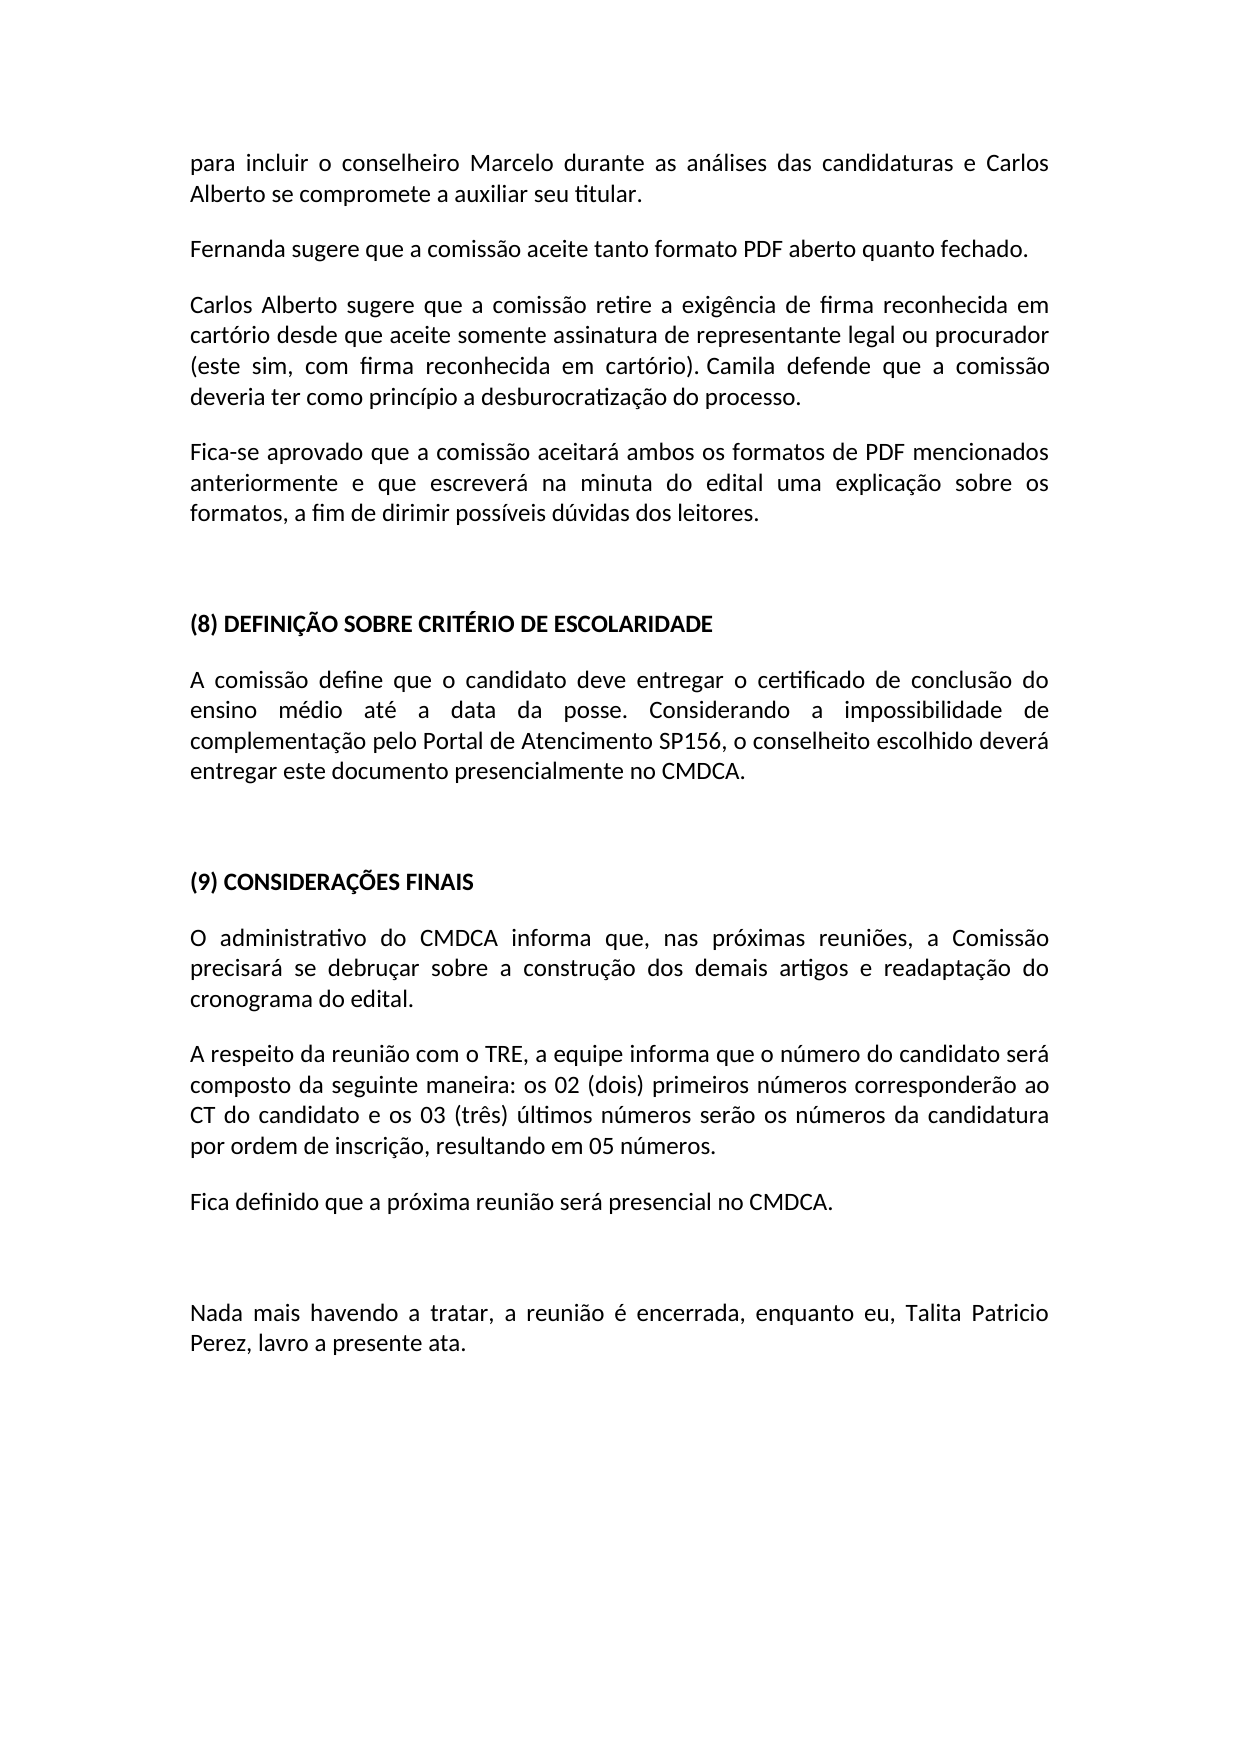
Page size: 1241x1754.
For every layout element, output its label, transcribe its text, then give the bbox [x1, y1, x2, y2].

text Nada mais havendo a tratar, a reunião é encerrada, enquanto eu, Talita Patricio Perez, lavro a presente ata. [190, 1297, 1051, 1358]
text (8) DEFINIÇÃO SOBRE CRITÉRIO DE ESCOLARIDADE [190, 608, 1051, 639]
text A comissão define que o candidato deve entregar o certificado de conclusão do ensino médio até a data da posse. Considerando a impossibilidade de complementação pelo Portal de Atencimento SP156, o conselheito escolhido deverá entregar este documento presencialmente no CMDCA. [190, 664, 1051, 786]
text (9) CONSIDERAÇÕES FINAIS [190, 866, 1051, 897]
text Carlos Alberto sugere que a comissão retire a exigência de firma reconhecida em cartório desde que aceite somente assinatura de representante legal ou procurador (este sim, com firma reconhecida em cartório). Camila defende que a comissão deveria ter como princípio a desburocratização do processo. [190, 289, 1051, 411]
text Fica definido que a próxima reunião será presencial no CMDCA. [190, 1186, 1051, 1216]
text Fica-se aprovado que a comissão aceitará ambos os formatos de PDF mencionados anteriormente e que escreverá na minuta do edital uma explicação sobre os formatos, a fim de dirimir possíveis dúvidas dos leitores. [190, 436, 1051, 528]
text para incluir o conselheiro Marcelo durante as análises das candidaturas e Carlos Alberto se compromete a auxiliar seu titular. [190, 148, 1051, 209]
text A respeito da reunião com o TRE, a equipe informa que o número do candidato será composto da seguinte maneira: os 02 (dois) primeiros números corresponderão ao CT do candidato e os 03 (três) últimos números serão os números da candidatura por ordem de inscrição, resultando em 05 números. [190, 1038, 1051, 1161]
text Fernanda sugere que a comissão aceite tanto formato PDF aberto quanto fechado. [190, 234, 1051, 264]
text O administrativo do CMDCA informa que, nas próximas reuniões, a Comissão precisará se debruçar sobre a construção dos demais artigos e readaptação do cronograma do edital. [190, 922, 1051, 1013]
